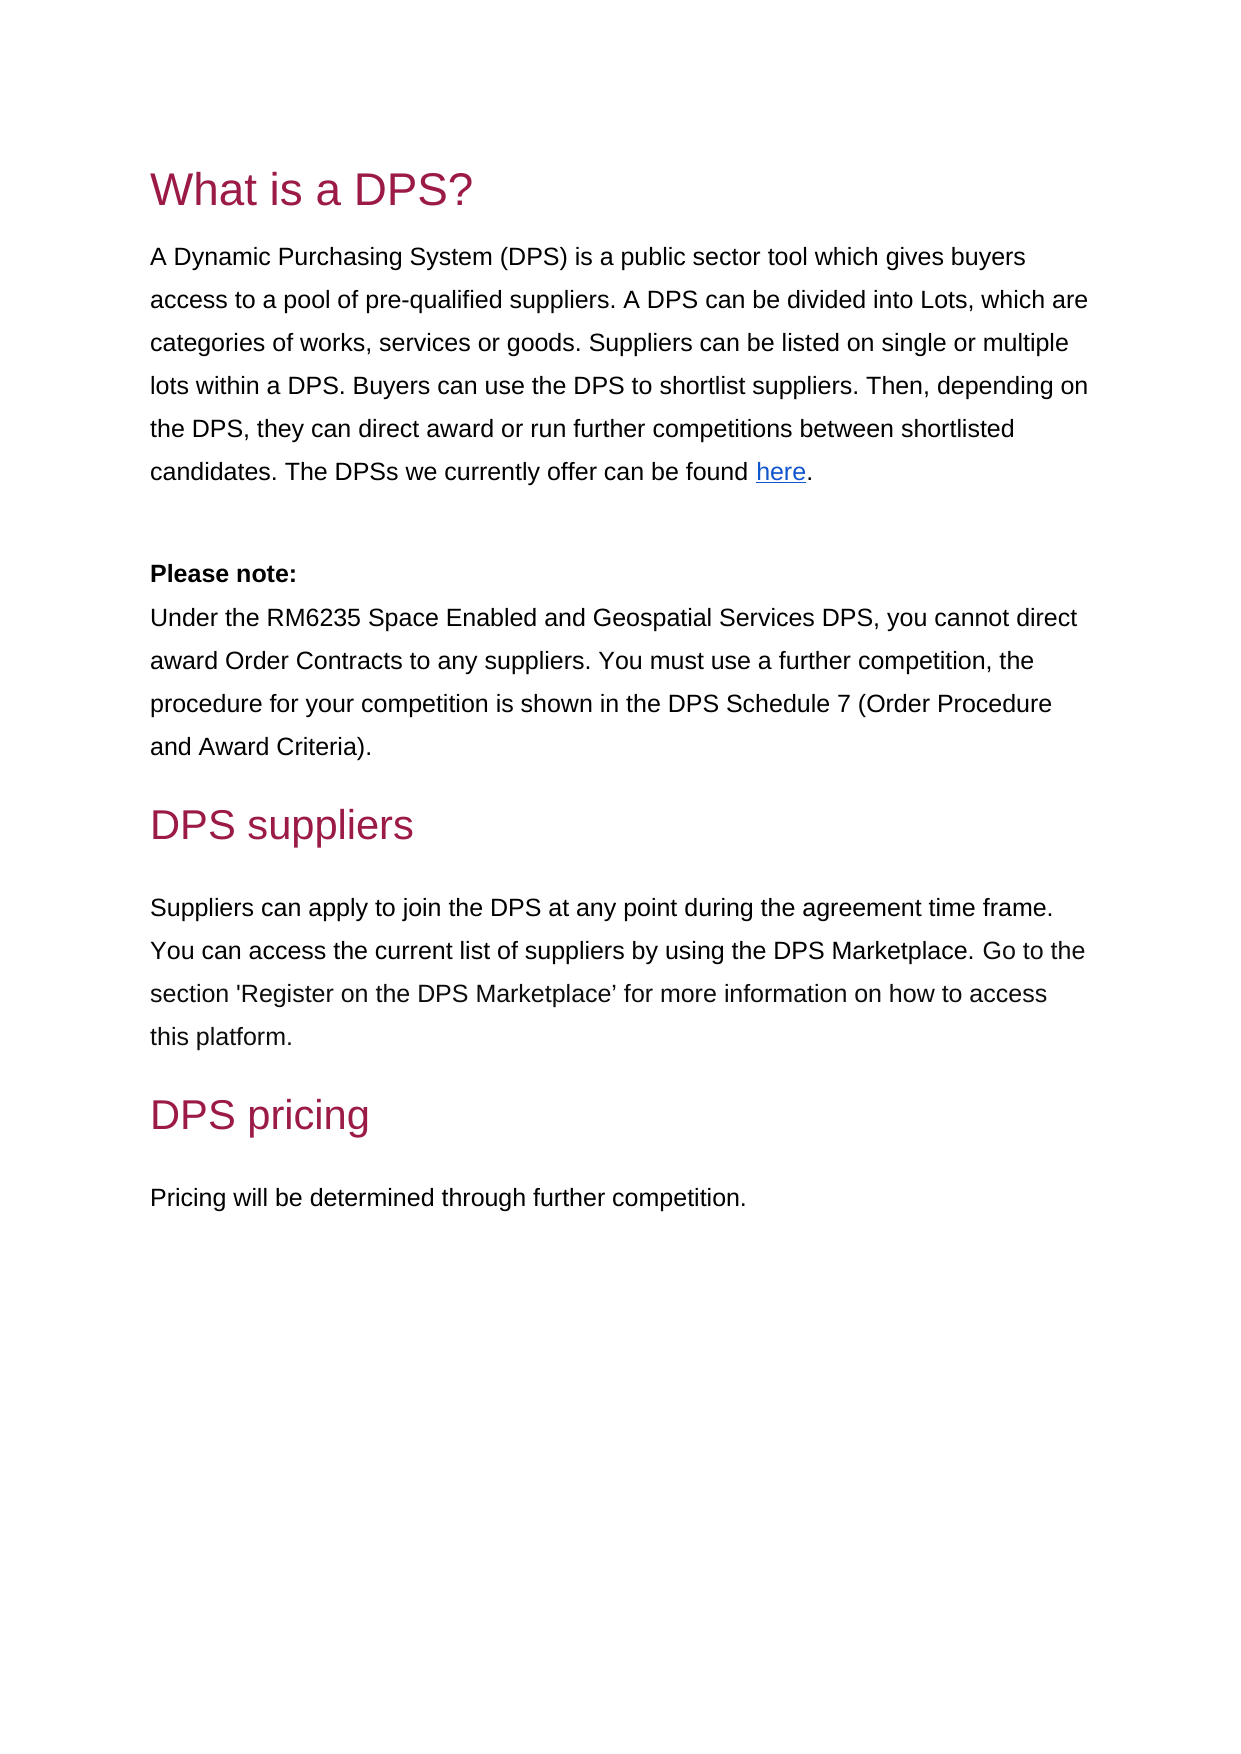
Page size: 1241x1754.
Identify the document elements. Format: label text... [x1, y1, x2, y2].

text Suppliers can apply to join the DPS at any point during the agreement time frame. You can access the current list of suppliers by using the DPS Marketplace. Go to the section 'Register on the DPS Marketplace’ for more information on how to access this platform. [150, 893, 1091, 1051]
subtitle DPS suppliers [150, 800, 1091, 848]
subtitle What is a DPS? [150, 162, 1091, 215]
text Please note: Under the RM6235 Space Enabled and Geospatial Services DPS, you cannot direct award Order Contracts to any suppliers. You must use a further competition, the procedure for your competition is shown in the DPS Schedule 7 (Order Procedure and Award Criteria). [150, 559, 1091, 761]
text Pricing will be determined through further competition. [150, 1183, 1091, 1212]
subtitle DPS pricing [150, 1090, 1091, 1138]
text A Dynamic Purchasing System (DPS) is a public sector tool which gives buyers access to a pool of pre-qualified suppliers. A DPS can be divided into Lots, which are categories of works, services or goods. Suppliers can be listed on single or multiple lots within a DPS. Buyers can use the DPS to shortlist suppliers. Then, depending on the DPS, they can direct award or run further competitions between shortlisted candidates. The DPSs we currently offer can be found here. [150, 242, 1091, 525]
